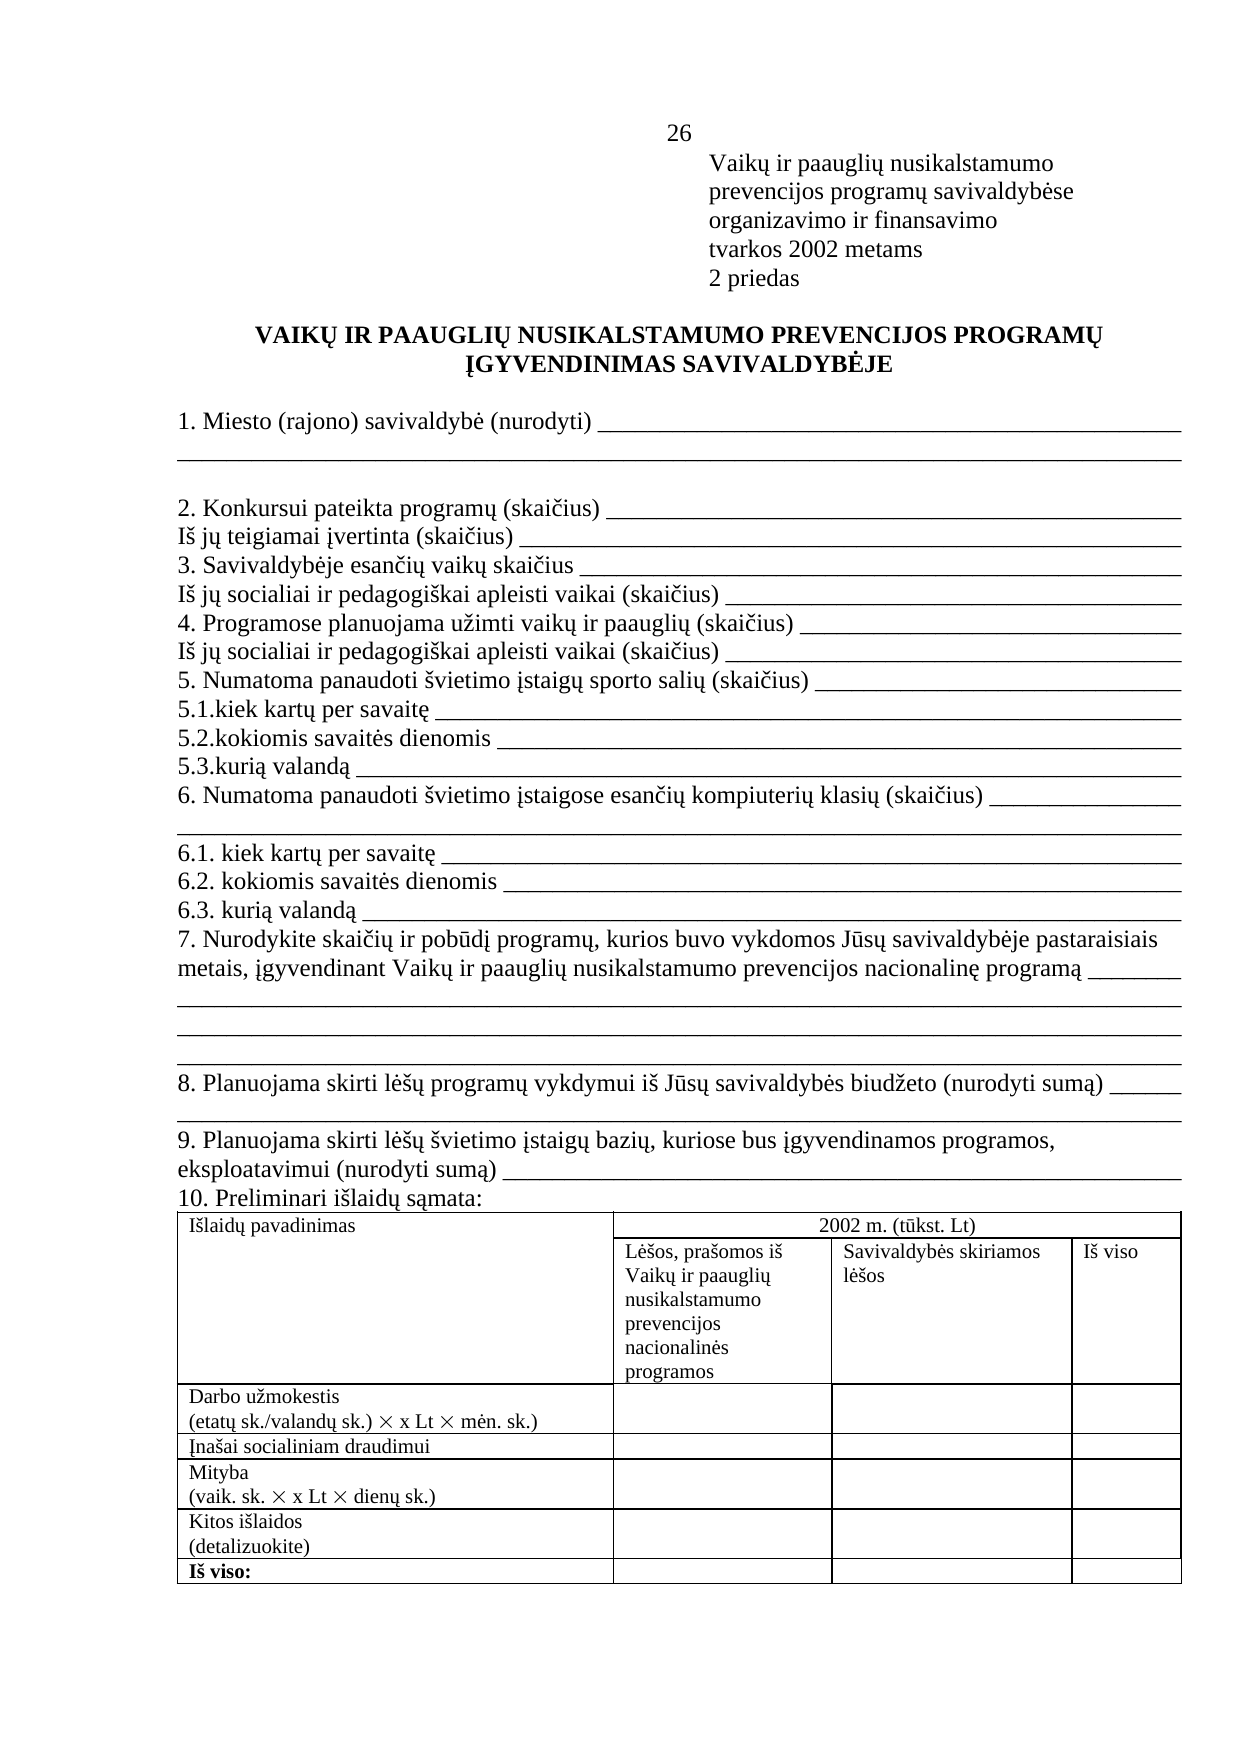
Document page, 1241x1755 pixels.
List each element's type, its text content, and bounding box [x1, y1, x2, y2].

text 5.3.kurią valandą [177, 751, 1181, 780]
text 6.3. kurią valandą [177, 895, 1181, 924]
text prevencijos programų savivaldybėse [177, 176, 1181, 205]
table_cell [1073, 1460, 1180, 1508]
text 5.2.kokiomis savaitės dienomis [177, 723, 1181, 751]
table_cell Mityba (vaik. sk.  x Lt  dienų sk.) [178, 1460, 613, 1508]
table_cell [178, 1237, 613, 1383]
table_cell [1073, 1559, 1181, 1583]
table_cell Savivaldybės skiriamos lėšos [832, 1239, 1071, 1383]
table_cell [833, 1385, 1071, 1433]
text 9. Planuojama skirti lėšų švietimo įstaigų bazių, kuriose bus įgyvendinamos programos, eksploatavimui (nurodyti sumą) [177, 1125, 1181, 1183]
text VAIKŲ IR PAAUGLIŲ NUSIKALSTAMUMO PREVENCIJOS PROGRAMŲ ĮGYVENDINIMAS SAVIVALDYBĖJE [177, 320, 1181, 378]
text 5.1.kiek kartų per savaitę [177, 694, 1181, 723]
table_cell Iš viso: [178, 1559, 613, 1583]
text 6. Numatoma panaudoti švietimo įstaigose esančių kompiuterių klasių (skaičius) [177, 780, 1181, 809]
table_header Išlaidų pavadinimas [178, 1213, 613, 1237]
table_cell [833, 1434, 1071, 1458]
table_cell Darbo užmokestis (etatų sk./valandų sk.)  x Lt  mėn. sk.) [178, 1385, 613, 1433]
text 6.1. kiek kartų per savaitę [177, 838, 1181, 866]
table_cell Kitos išlaidos (detalizuokite) [178, 1510, 613, 1558]
table_cell [614, 1559, 831, 1583]
table_cell [1073, 1510, 1180, 1558]
text 3. Savivaldybėje esančių vaikų skaičius [177, 550, 1181, 579]
text Iš jų teigiamai įvertinta (skaičius) [177, 521, 1181, 550]
table_cell [614, 1384, 831, 1433]
text 1. Miesto (rajono) savivaldybė (nurodyti) [177, 406, 1181, 435]
text 5. Numatoma panaudoti švietimo įstaigų sporto salių (skaičius) [177, 665, 1181, 694]
text 10. Preliminari išlaidų sąmata: [177, 1183, 1181, 1211]
table_cell [833, 1460, 1071, 1508]
table_cell Lėšos, prašomos iš Vaikų ir paauglių nusikalstamumo prevencijos nacionalinės programos [614, 1239, 831, 1383]
text Vaikų ir paauglių nusikalstamumo [177, 148, 1181, 176]
table_cell [1073, 1434, 1180, 1458]
table_cell [1073, 1385, 1180, 1433]
table_cell Iš viso [1073, 1239, 1180, 1383]
table_header 2002 m. (tūkst. Lt) [614, 1213, 1180, 1237]
text 4. Programose planuojama užimti vaikų ir paauglių (skaičius) [177, 608, 1181, 636]
text 8. Planuojama skirti lėšų programų vykdymui iš Jūsų savivaldybės biudžeto (nurodyti sumą) [177, 1068, 1181, 1121]
text 6.2. kokiomis savaitės dienomis [177, 866, 1181, 895]
text tvarkos 2002 metams [177, 234, 1181, 263]
table_cell [614, 1434, 831, 1458]
table_cell [833, 1559, 1071, 1583]
text Iš jų socialiai ir pedagogiškai apleisti vaikai (skaičius) [177, 636, 1181, 665]
text 2. Konkursui pateikta programų (skaičius) [177, 493, 1181, 521]
text Iš jų socialiai ir pedagogiškai apleisti vaikai (skaičius) [177, 579, 1181, 608]
table_cell [614, 1460, 831, 1508]
table_cell [614, 1510, 831, 1558]
text 2 priedas [177, 263, 1181, 291]
table_cell [833, 1510, 1071, 1558]
text 7. Nurodykite skaičių ir pobūdį programų, kurios buvo vykdomos Jūsų savivaldybėje pastaraisiais metais, įgyvendinant Vaikų ir paauglių nusikalstamumo prevencijos nacionalinę programą [177, 924, 1181, 981]
text organizavimo ir finansavimo [177, 205, 1181, 234]
table_cell Įnašai socialiniam draudimui [178, 1434, 613, 1458]
